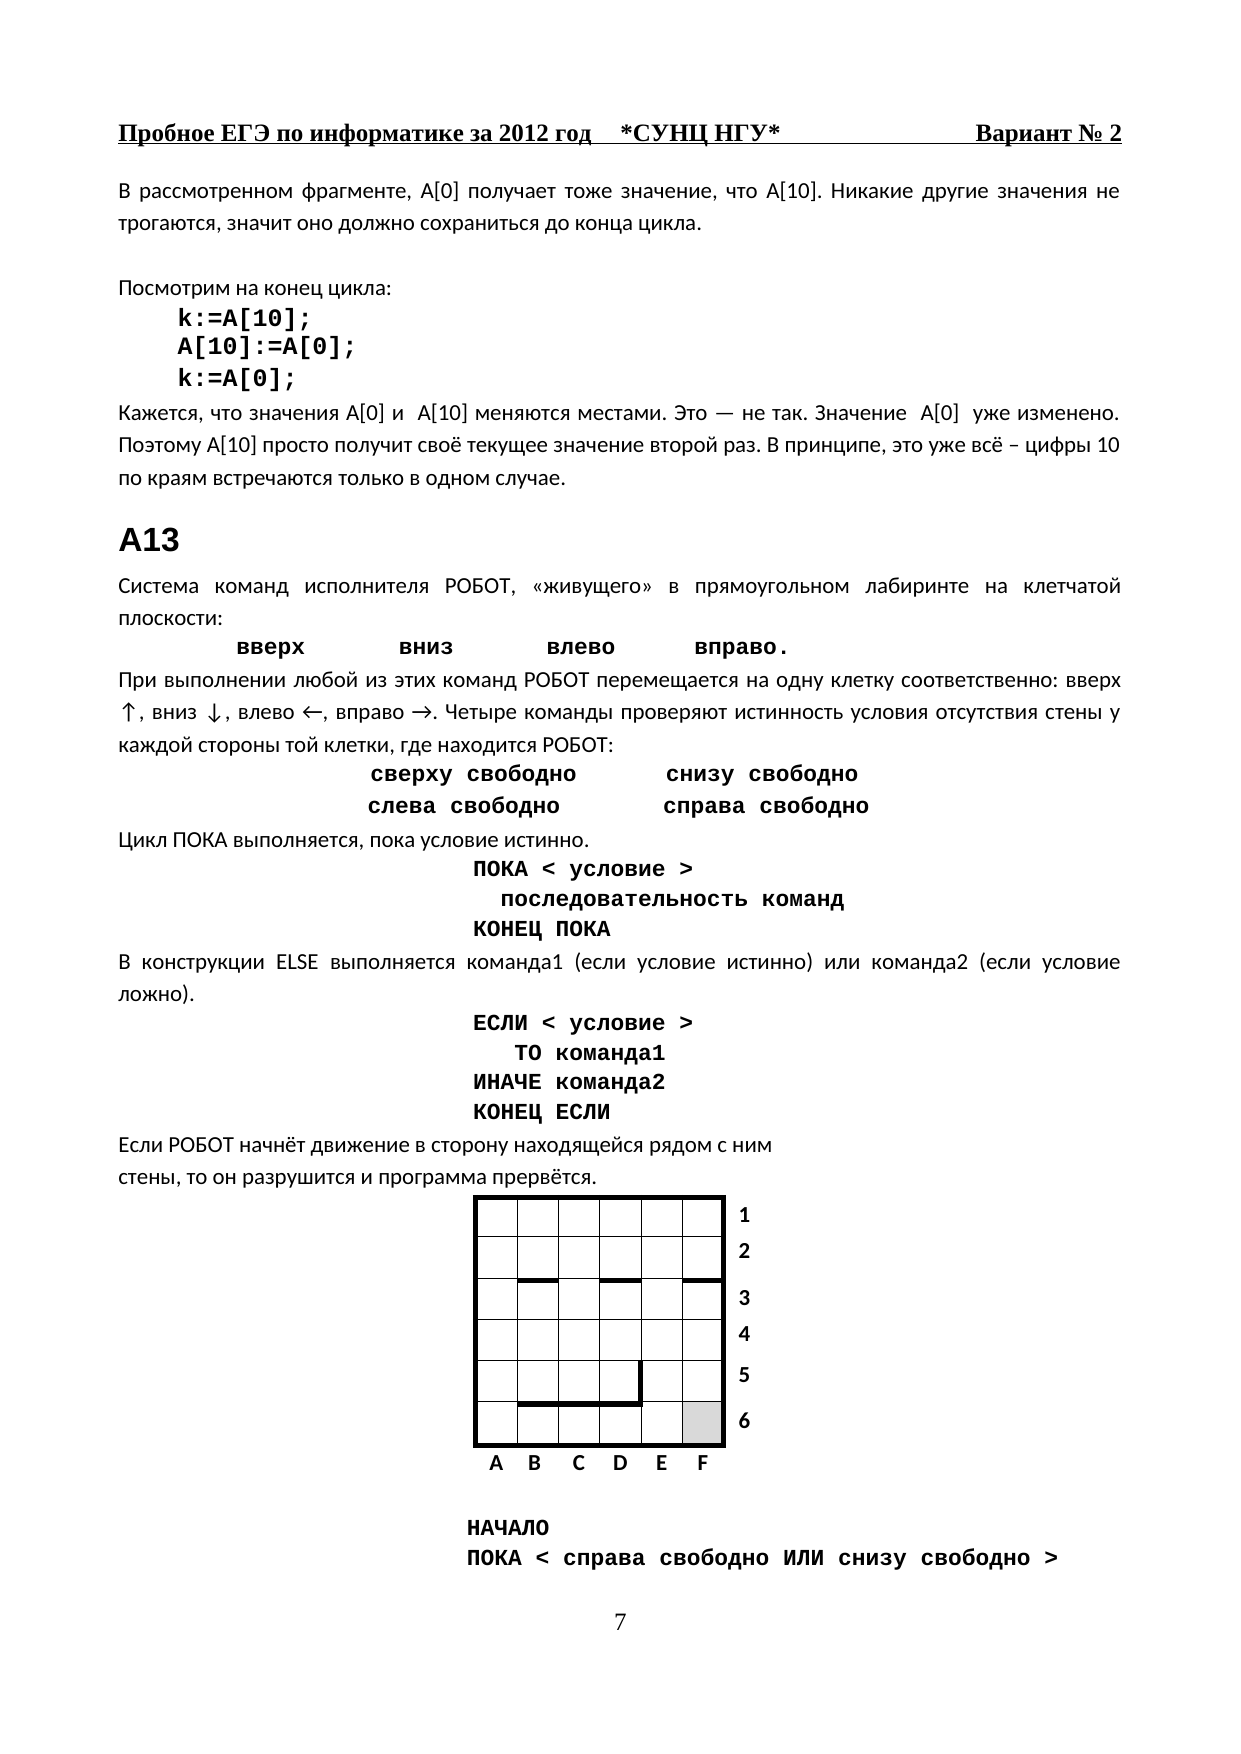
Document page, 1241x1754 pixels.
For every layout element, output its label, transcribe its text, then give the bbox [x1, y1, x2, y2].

table_header [683, 1200, 721, 1236]
table_cell [600, 1361, 638, 1401]
table_cell [642, 1320, 682, 1360]
table_cell [683, 1361, 721, 1401]
table_cell [559, 1320, 599, 1360]
table_cell [478, 1279, 517, 1319]
table_cell D [599, 1448, 641, 1484]
list В рассмотренном фрагменте, А[0] получает тоже значение, что А[10]. Никакие другие значения не трогаются, значит оно должно сохраниться до конца цикла. [118, 176, 1122, 237]
table_cell C [558, 1448, 599, 1484]
list Кажется, что значения A[0] и A[10] меняются местами. Это — не так. Значение A[0] уже изменено. Поэтому A[10] просто получит своё текущее значение второй раз. В принципе, это уже всё – цифры 10 по краям встречаются только в одном случае. [118, 398, 1122, 491]
table_cell [518, 1320, 558, 1360]
table_cell [518, 1361, 558, 1401]
table_cell [478, 1402, 517, 1443]
list Если РОБОТ начнёт движение в сторону находящейся рядом с ним [118, 1130, 1122, 1158]
list Посмотрим на конец цикла: [118, 273, 1122, 301]
table_cell [683, 1237, 721, 1277]
text сверху свободно снизу свободно [120, 762, 1122, 788]
table_cell [518, 1283, 558, 1319]
table_cell [683, 1320, 721, 1360]
table_cell [643, 1361, 682, 1401]
table_cell [559, 1279, 599, 1319]
table_cell [478, 1320, 517, 1360]
table_header [600, 1200, 641, 1236]
table_cell 6 [726, 1401, 765, 1443]
text ИНАЧЕ команда2 [473, 1071, 1122, 1097]
list В конструкции ELSE выполняется команда1 (если условие истинно) или команда2 (если условие ложно). [118, 947, 1122, 1007]
table_cell [642, 1237, 682, 1277]
table_cell [642, 1402, 682, 1443]
table_cell B [517, 1448, 558, 1484]
subtitle A13 [118, 520, 1122, 559]
text НАЧАЛО [467, 1516, 1122, 1542]
text последовательность команд [473, 887, 1122, 913]
table_cell [600, 1320, 641, 1360]
table_cell [683, 1283, 721, 1319]
table_cell [600, 1283, 641, 1319]
table_cell 4 [726, 1319, 765, 1360]
list A[10]:=A[0]; [177, 333, 1122, 362]
table_cell [724, 1443, 765, 1484]
text КОНЕЦ ЕСЛИ [473, 1101, 1122, 1126]
text вверх вниз влево вправо. [177, 636, 1122, 661]
text k:=A[10]; [177, 305, 1122, 333]
list k:=A[0]; [177, 366, 1122, 394]
table_cell [518, 1407, 558, 1443]
list стены, то он разрушится и программа прервётся. [118, 1162, 1122, 1191]
table_header 1 [726, 1195, 765, 1236]
table_cell [478, 1237, 517, 1277]
table_cell F [682, 1448, 723, 1484]
table_header [559, 1200, 599, 1236]
table_cell 3 [726, 1278, 765, 1319]
table_cell E [641, 1448, 682, 1484]
table_cell A [475, 1448, 517, 1484]
text ПОКА < условие > [473, 857, 1122, 883]
text ПОКА < справа свободно ИЛИ снизу свободно > [467, 1546, 1122, 1572]
table_cell [683, 1402, 721, 1443]
table_header [478, 1200, 517, 1236]
table_cell 5 [726, 1360, 765, 1401]
list Система команд исполнителя РОБОТ, «живущего» в прямоугольном лабиринте на клетчатой плоскости: [118, 571, 1122, 631]
text слева свободно справа свободно [120, 792, 1122, 821]
table_cell [559, 1237, 599, 1277]
table_header [518, 1200, 558, 1236]
table_header [642, 1200, 682, 1236]
table_cell [559, 1361, 599, 1401]
text ЕСЛИ < условие > [473, 1011, 1122, 1037]
table_cell [518, 1237, 558, 1277]
table_cell [642, 1279, 682, 1319]
text ТО команда1 [473, 1041, 1122, 1067]
table_cell 2 [726, 1236, 765, 1277]
table_cell [478, 1361, 517, 1401]
table_cell [559, 1407, 599, 1443]
table_cell [600, 1237, 641, 1277]
list Цикл ПОКА выполняется, пока условие истинно. [118, 825, 1122, 853]
list При выполнении любой из этих команд РОБОТ перемещается на одну клетку соответственно: вверх ↑, вниз ↓, влево ←, вправо →. Четыре команды проверяют истинность условия отсутствия стены у каждой стороны той клетки, где находится РОБОТ: [118, 665, 1122, 758]
text КОНЕЦ ПОКА [473, 917, 1122, 943]
table_cell [600, 1407, 641, 1443]
